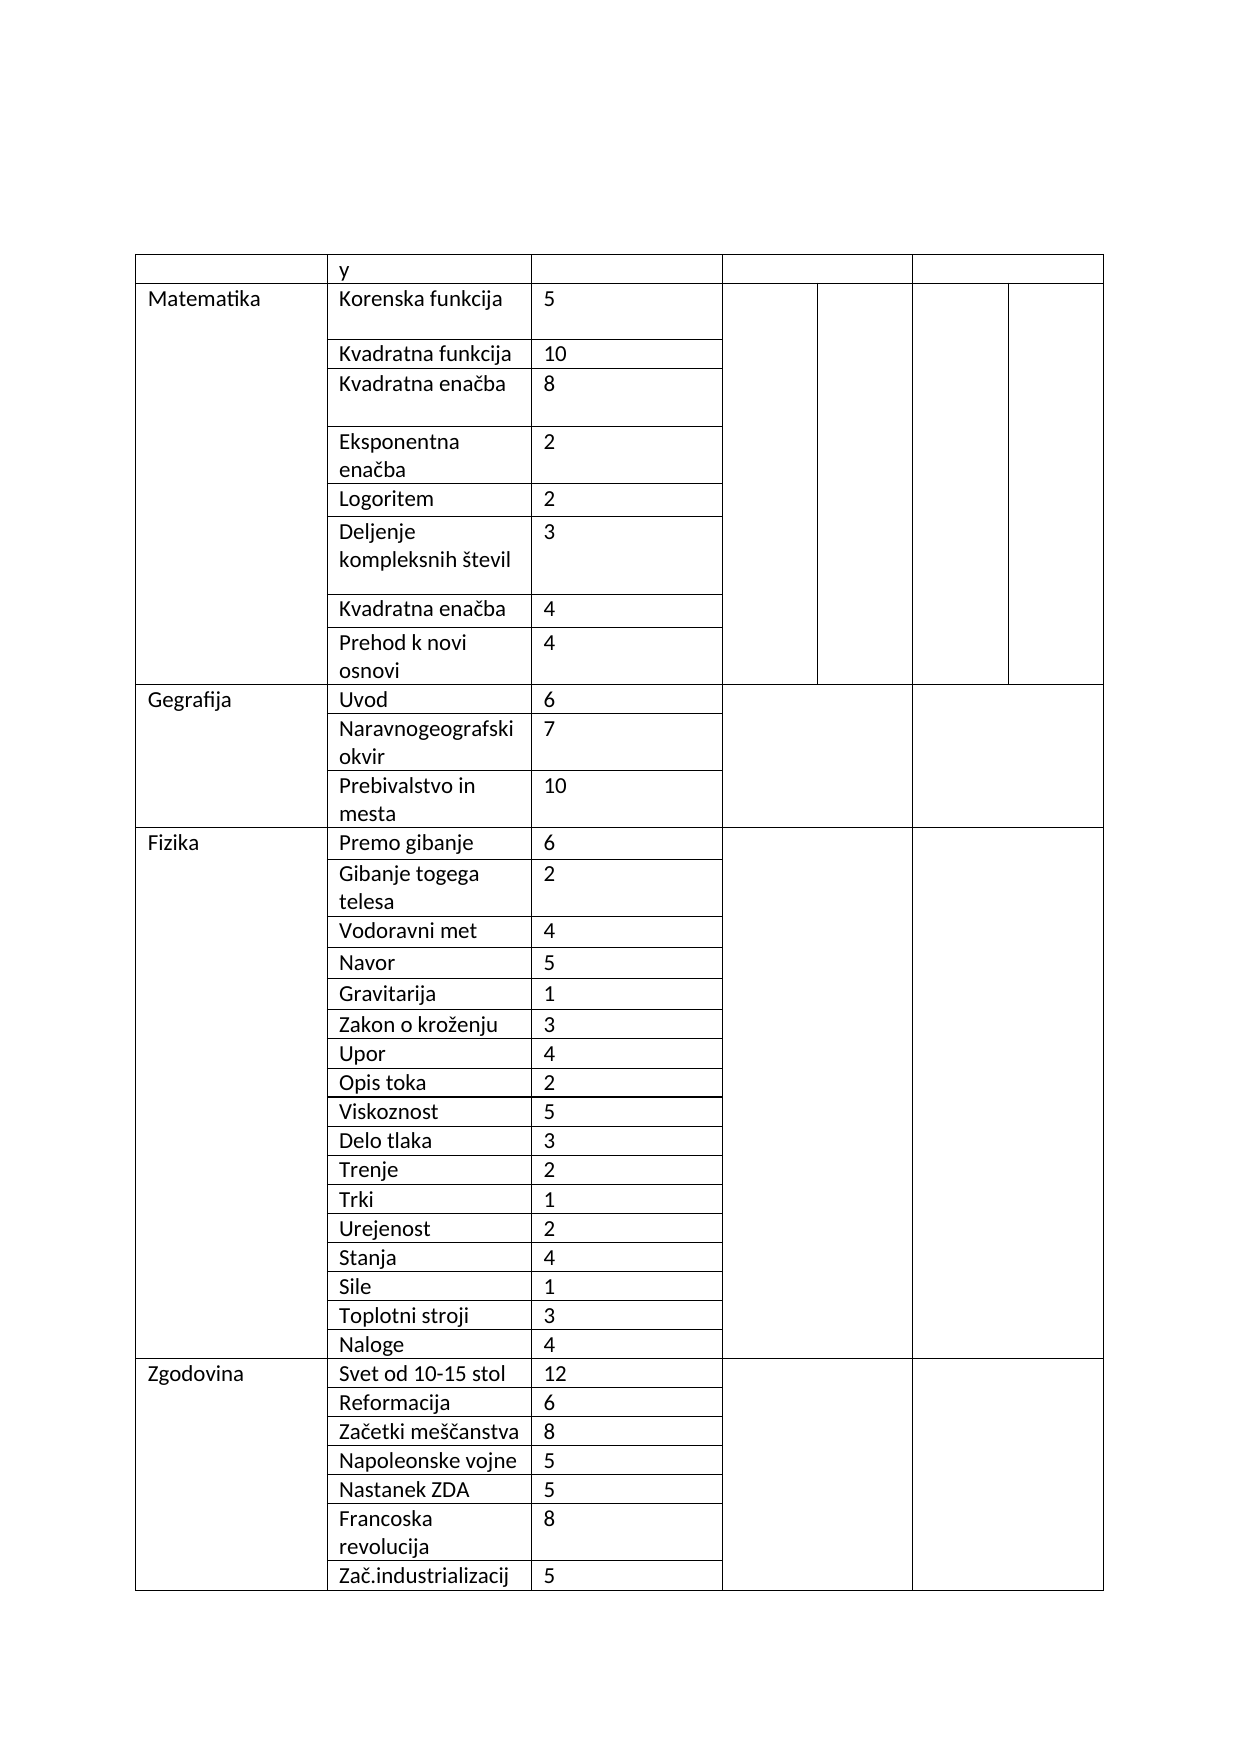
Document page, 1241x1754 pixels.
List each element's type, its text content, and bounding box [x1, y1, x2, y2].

table_cell 1 [532, 1272, 722, 1300]
table_cell Fizika [136, 828, 327, 1358]
table_cell [913, 685, 1103, 827]
table_cell Eksponentna enačba [328, 427, 531, 483]
table_cell 6 [532, 685, 722, 713]
table_cell Viskoznost [328, 1098, 531, 1126]
table_cell [723, 1359, 912, 1589]
table_cell 4 [532, 595, 722, 627]
table_cell Vodoravni met [328, 917, 531, 947]
table_cell Zgodovina [136, 1359, 327, 1589]
table_cell Prehod k novi osnovi [328, 628, 531, 684]
table_cell Gibanje togega telesa [328, 860, 531, 916]
table_cell [723, 284, 817, 684]
table_cell 1 [532, 979, 722, 1009]
table_cell Gravitarija [328, 979, 531, 1009]
table_cell 5 [532, 1561, 722, 1589]
table_cell Svet od 10-15 stol [328, 1359, 531, 1387]
table_cell [913, 828, 1103, 1358]
table_cell [1009, 284, 1103, 684]
table_cell 2 [532, 1156, 722, 1184]
table_header [532, 255, 722, 283]
table_cell 10 [532, 340, 722, 368]
table_cell Trenje [328, 1156, 531, 1184]
table_cell Stanja [328, 1243, 531, 1271]
table_cell Navor [328, 948, 531, 978]
table_cell Nastanek ZDA [328, 1475, 531, 1503]
table_cell 8 [532, 1417, 722, 1445]
table_cell Kvadratna enačba [328, 369, 531, 426]
table_cell Reformacija [328, 1388, 531, 1416]
table_cell 5 [532, 1446, 722, 1474]
table_cell 12 [532, 1359, 722, 1387]
table_cell Premo gibanje [328, 828, 531, 858]
table_cell Zakon o kroženju [328, 1010, 531, 1038]
table_header [723, 255, 912, 283]
table_cell 2 [532, 427, 722, 483]
table_cell 4 [532, 628, 722, 684]
table_cell 4 [532, 917, 722, 947]
table_cell [723, 685, 912, 827]
table_cell Logoritem [328, 484, 531, 516]
table_cell Francoska revolucija [328, 1504, 531, 1560]
table_cell Kvadratna funkcija [328, 340, 531, 368]
table_cell Zač.industrializacij [328, 1561, 531, 1589]
table_cell Začetki meščanstva [328, 1417, 531, 1445]
table_cell 5 [532, 284, 722, 338]
table_cell 5 [532, 1475, 722, 1503]
table_cell Sile [328, 1272, 531, 1300]
table_cell Matematika [136, 284, 327, 684]
table_cell 7 [532, 714, 722, 770]
table_cell Uvod [328, 685, 531, 713]
table_cell 10 [532, 771, 722, 827]
table_cell Deljenje kompleksnih števil [328, 517, 531, 593]
table_cell 8 [532, 369, 722, 426]
table_cell 2 [532, 484, 722, 516]
table_cell Toplotni stroji [328, 1301, 531, 1329]
table_cell [723, 828, 912, 1358]
table_cell Trki [328, 1185, 531, 1213]
table_cell Opis toka [328, 1069, 531, 1096]
table_cell 2 [532, 1069, 722, 1096]
table_cell 3 [532, 1010, 722, 1038]
table_cell [913, 284, 1008, 684]
table_cell 1 [532, 1185, 722, 1213]
table_cell 5 [532, 1098, 722, 1126]
table_cell Naloge [328, 1330, 531, 1358]
table_cell 3 [532, 517, 722, 593]
table_cell Gegrafija [136, 685, 327, 827]
table_cell 3 [532, 1301, 722, 1329]
table_cell 4 [532, 1243, 722, 1271]
table_cell 2 [532, 1214, 722, 1242]
table_cell 4 [532, 1330, 722, 1358]
table_cell Kvadratna enačba [328, 595, 531, 627]
table_cell 8 [532, 1504, 722, 1560]
table_cell Delo tlaka [328, 1127, 531, 1154]
table_cell [913, 1359, 1103, 1589]
table_header y [328, 255, 531, 283]
table_cell 6 [532, 1388, 722, 1416]
table_cell Napoleonske vojne [328, 1446, 531, 1474]
table_header [913, 255, 1103, 283]
table_cell 3 [532, 1127, 722, 1154]
table_header [136, 255, 327, 283]
table_cell [818, 284, 912, 684]
table_cell 6 [532, 828, 722, 858]
table_cell Naravnogeografski okvir [328, 714, 531, 770]
table_cell Upor [328, 1039, 531, 1067]
table_cell 5 [532, 948, 722, 978]
table_cell Urejenost [328, 1214, 531, 1242]
table_cell Korenska funkcija [328, 284, 531, 338]
table_cell 2 [532, 860, 722, 916]
table_cell Prebivalstvo in mesta [328, 771, 531, 827]
table_cell 4 [532, 1039, 722, 1067]
